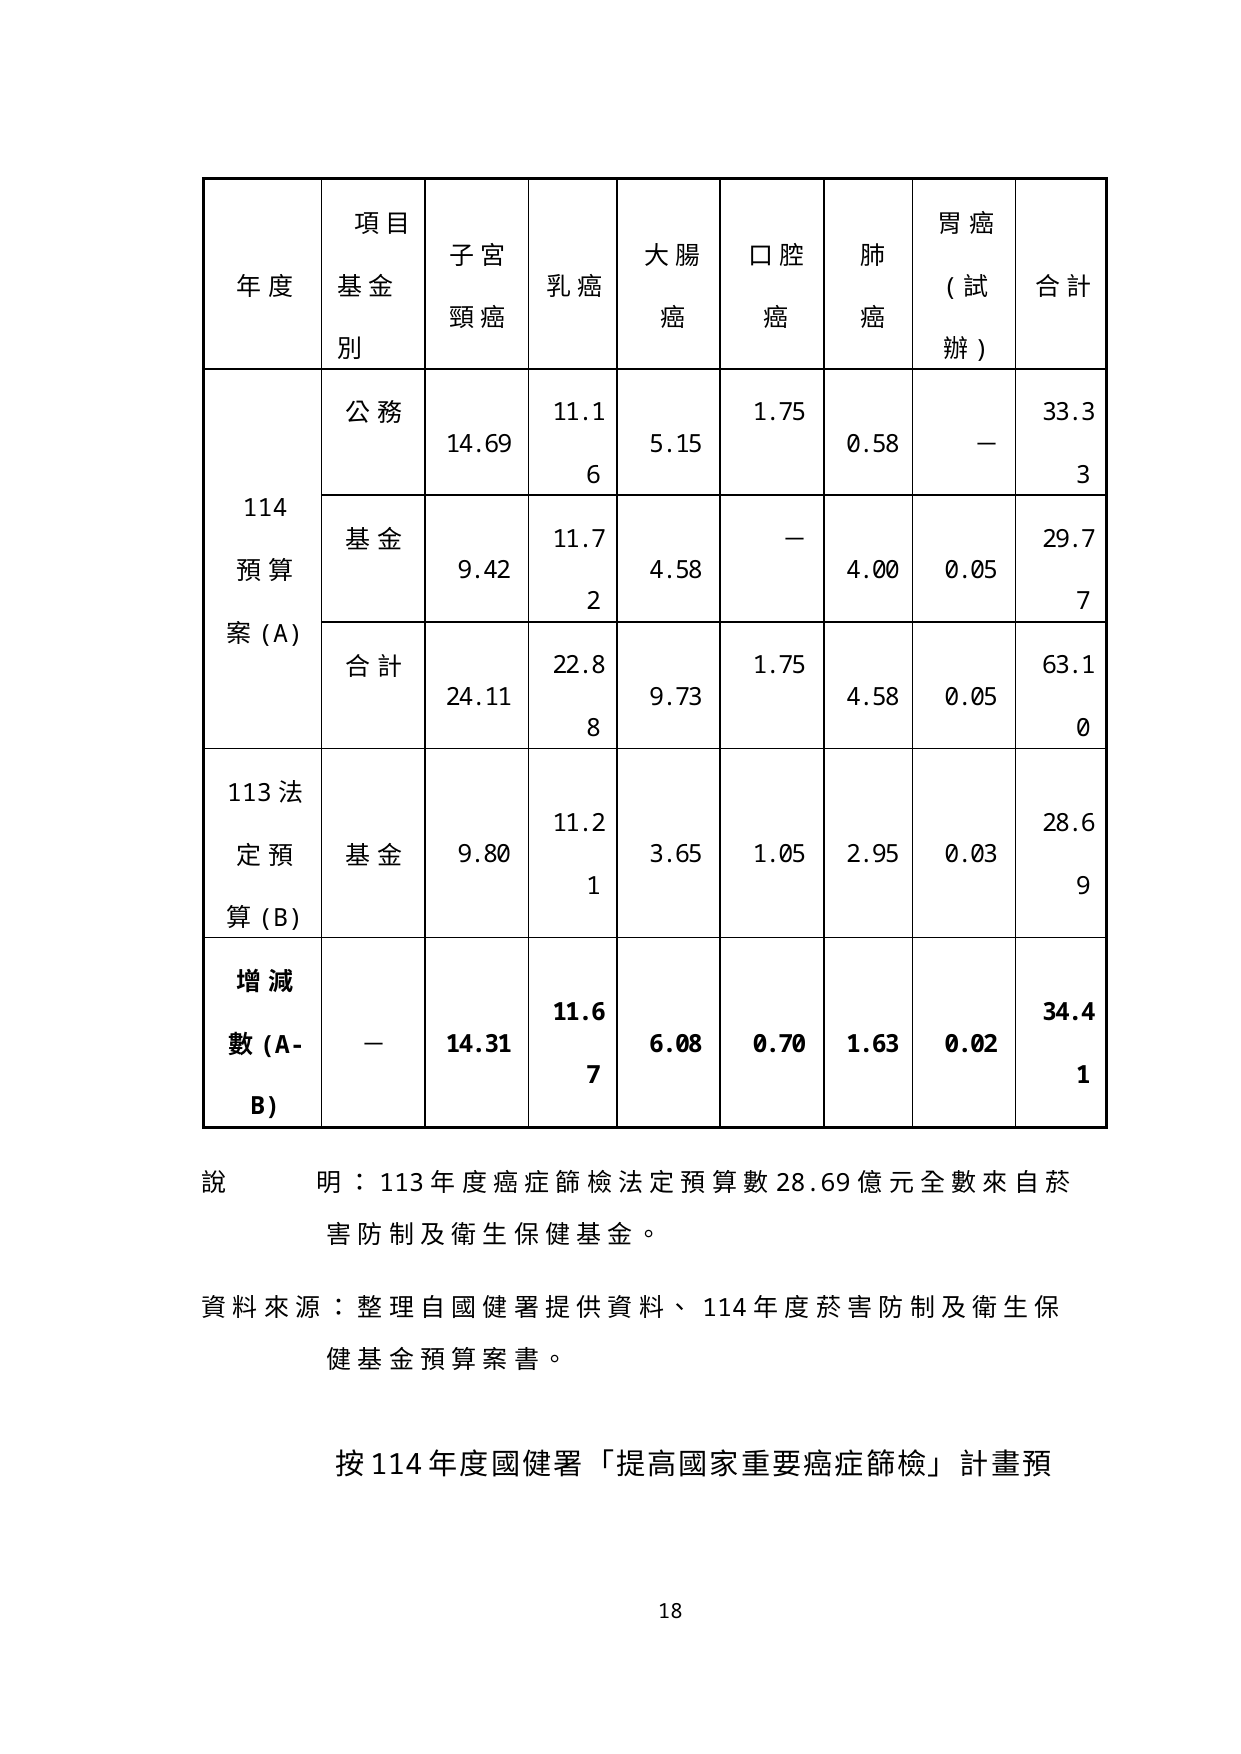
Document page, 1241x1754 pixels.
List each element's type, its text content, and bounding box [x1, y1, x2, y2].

table_cell 9.80 [426, 749, 528, 937]
table_cell 0.03 [913, 749, 1015, 937]
table_cell 63.10 [1016, 623, 1105, 747]
table_cell 1.75 [721, 623, 823, 747]
table_cell 14.69 [426, 370, 528, 494]
table_cell 9.73 [618, 623, 719, 747]
table_cell 34.41 [1016, 938, 1105, 1126]
table_cell 4.58 [825, 623, 912, 747]
table_cell 0.02 [913, 938, 1015, 1126]
table_cell 0.70 [721, 938, 823, 1126]
table_cell 113法定預算(B) [205, 749, 321, 937]
table_cell 33.33 [1016, 370, 1105, 494]
table_cell 11.72 [529, 496, 616, 621]
table_cell 1.63 [825, 938, 912, 1126]
table_cell 基金 [322, 749, 424, 937]
table_header 胃癌 (試辦) [913, 180, 1015, 368]
table_cell － [721, 496, 823, 621]
table_cell 3.65 [618, 749, 719, 937]
table_header 大腸癌 [618, 180, 719, 368]
table_cell 29.77 [1016, 496, 1105, 621]
table_cell 11.16 [529, 370, 616, 494]
text 說 明：113年度癌症篩檢法定預算數28.69億元全數來自菸害防制及衛生保健基金。 [190, 1129, 1092, 1254]
table_header 子宮 頸癌 [426, 180, 528, 368]
table_cell 24.11 [426, 623, 528, 747]
table_cell 114 預算案(A) [205, 370, 321, 747]
text 資料來源：整理自國健署提供資料、114年度菸害防制及衛生保健基金預算案書。 [190, 1254, 1092, 1379]
table_cell 4.00 [825, 496, 912, 621]
table_cell 14.31 [426, 938, 528, 1126]
table_cell 22.88 [529, 623, 616, 747]
table_header 乳癌 [529, 180, 616, 368]
table_cell 合計 [322, 623, 424, 747]
table_header 口腔癌 [721, 180, 823, 368]
table_cell 11.21 [529, 749, 616, 937]
table_cell 公務 [322, 370, 424, 494]
table_header 合計 [1016, 180, 1105, 368]
table_cell 5.15 [618, 370, 719, 494]
table_header 項目 基金別 [322, 180, 424, 368]
table_cell 6.08 [618, 938, 719, 1126]
table_cell 1.05 [721, 749, 823, 937]
table_cell － [322, 938, 424, 1126]
table_cell － [913, 370, 1015, 494]
table_cell 1.75 [721, 370, 823, 494]
table_cell 28.69 [1016, 749, 1105, 937]
table_cell 0.05 [913, 623, 1015, 747]
table_cell 9.42 [426, 496, 528, 621]
table_header 年度 [205, 180, 321, 368]
table_cell 0.05 [913, 496, 1015, 621]
table_cell 增減數(A-B) [205, 938, 321, 1126]
table_cell 4.58 [618, 496, 719, 621]
table_cell 基金 [322, 496, 424, 621]
table_cell 2.95 [825, 749, 912, 937]
table_header 肺癌 [825, 180, 912, 368]
table_cell 11.67 [529, 938, 616, 1126]
table_cell 0.58 [825, 370, 912, 494]
text 按114年度國健署「提高國家重要癌症篩檢」計畫預 [266, 1379, 1063, 1504]
